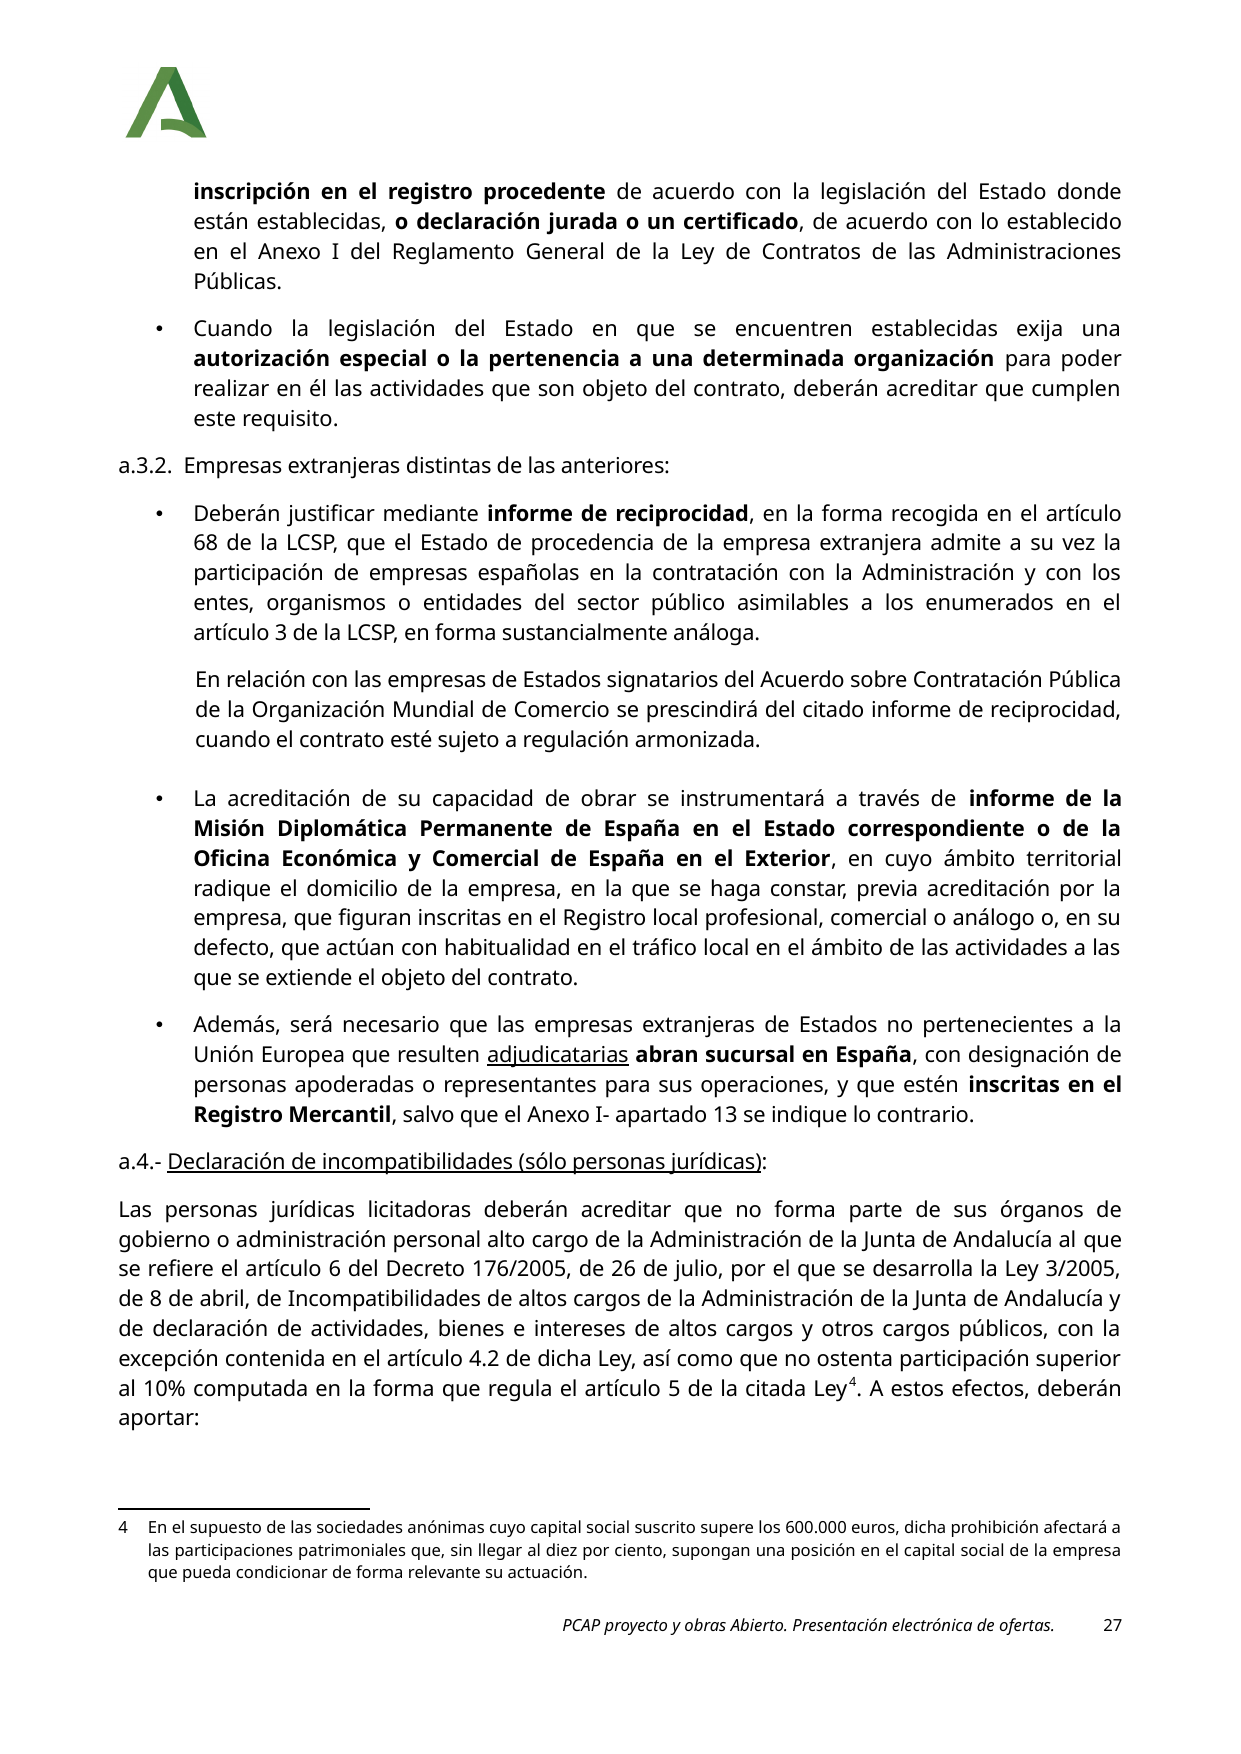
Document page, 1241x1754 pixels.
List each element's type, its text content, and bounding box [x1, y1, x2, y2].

text En relación con las empresas de Estados signatarios del Acuerdo sobre Contratación Pública de la Organización Mundial de Comercio se prescindirá del citado informe de reciprocidad, cuando el contrato esté sujeto a regulación armonizada. [195, 664, 1122, 754]
list Deberán justificar mediante informe de reciprocidad, en la forma recogida en el artículo 68 de la LCSP, que el Estado de procedencia de la empresa extranjera admite a su vez la participación de empresas españolas en la contratación con la Administración y con los entes, organismos o entidades del sector público asimilables a los enumerados en el artículo 3 de la LCSP, en forma sustancialmente análoga. [156, 498, 1122, 647]
list inscripción en el registro procedente de acuerdo con la legislación del Estado donde están establecidas, o declaración jurada o un certificado, de acuerdo con lo establecido en el Anexo I del Reglamento General de la Ley de Contratos de las Administraciones Públicas. [156, 176, 1122, 296]
list La acreditación de su capacidad de obrar se instrumentará a través de informe de la Misión Diplomática Permanente de España en el Estado correspondiente o de la Oficina Económica y Comercial de España en el Exterior, en cuyo ámbito territorial radique el domicilio de la empresa, en la que se haga constar, previa acreditación por la empresa, que figuran inscritas en el Registro local profesional, comercial o análogo o, en su defecto, que actúan con habitualidad en el tráfico local en el ámbito de las actividades a las que se extiende el objeto del contrato. [156, 783, 1122, 992]
text a.3.2. Empresas extranjeras distintas de las anteriores: [118, 450, 1122, 480]
list Cuando la legislación del Estado en que se encuentren establecidas exija una autorización especial o la pertenencia a una determinada organización para poder realizar en él las actividades que son objeto del contrato, deberán acreditar que cumplen este requisito. [156, 313, 1122, 432]
list En el supuesto de las sociedades anónimas cuyo capital social suscrito supere los 600.000 euros, dicha prohibición afectará a las participaciones patrimoniales que, sin llegar al diez por ciento, supongan una posición en el capital social de la empresa que pueda condicionar de forma relevante su actuación. [118, 1516, 1122, 1584]
list Además, será necesario que las empresas extranjeras de Estados no pertenecientes a la Unión Europea que resulten adjudicatarias abran sucursal en España, con designación de personas apoderadas o representantes para sus operaciones, y que estén inscritas en el Registro Mercantil, salvo que el Anexo I- apartado 13 se indique lo contrario. [156, 1009, 1122, 1128]
text a.4.- Declaración de incompatibilidades (sólo personas jurídicas): [118, 1146, 1122, 1176]
picture [121, 62, 210, 142]
list Las personas jurídicas licitadoras deberán acreditar que no forma parte de sus órganos de gobierno o administración personal alto cargo de la Administración de la Junta de Andalucía al que se refiere el artículo 6 del Decreto 176/2005, de 26 de julio, por el que se desarrolla la Ley 3/2005, de 8 de abril, de Incompatibilidades de altos cargos de la Administración de la Junta de Andalucía y de declaración de actividades, bienes e intereses de altos cargos y otros cargos públicos, con la excepción contenida en el artículo 4.2 de dicha Ley, así como que no ostenta participación superior al 10% computada en la forma que regula el artículo 5 de la citada Ley. A estos efectos, deberán aportar: [83, 1194, 1122, 1432]
